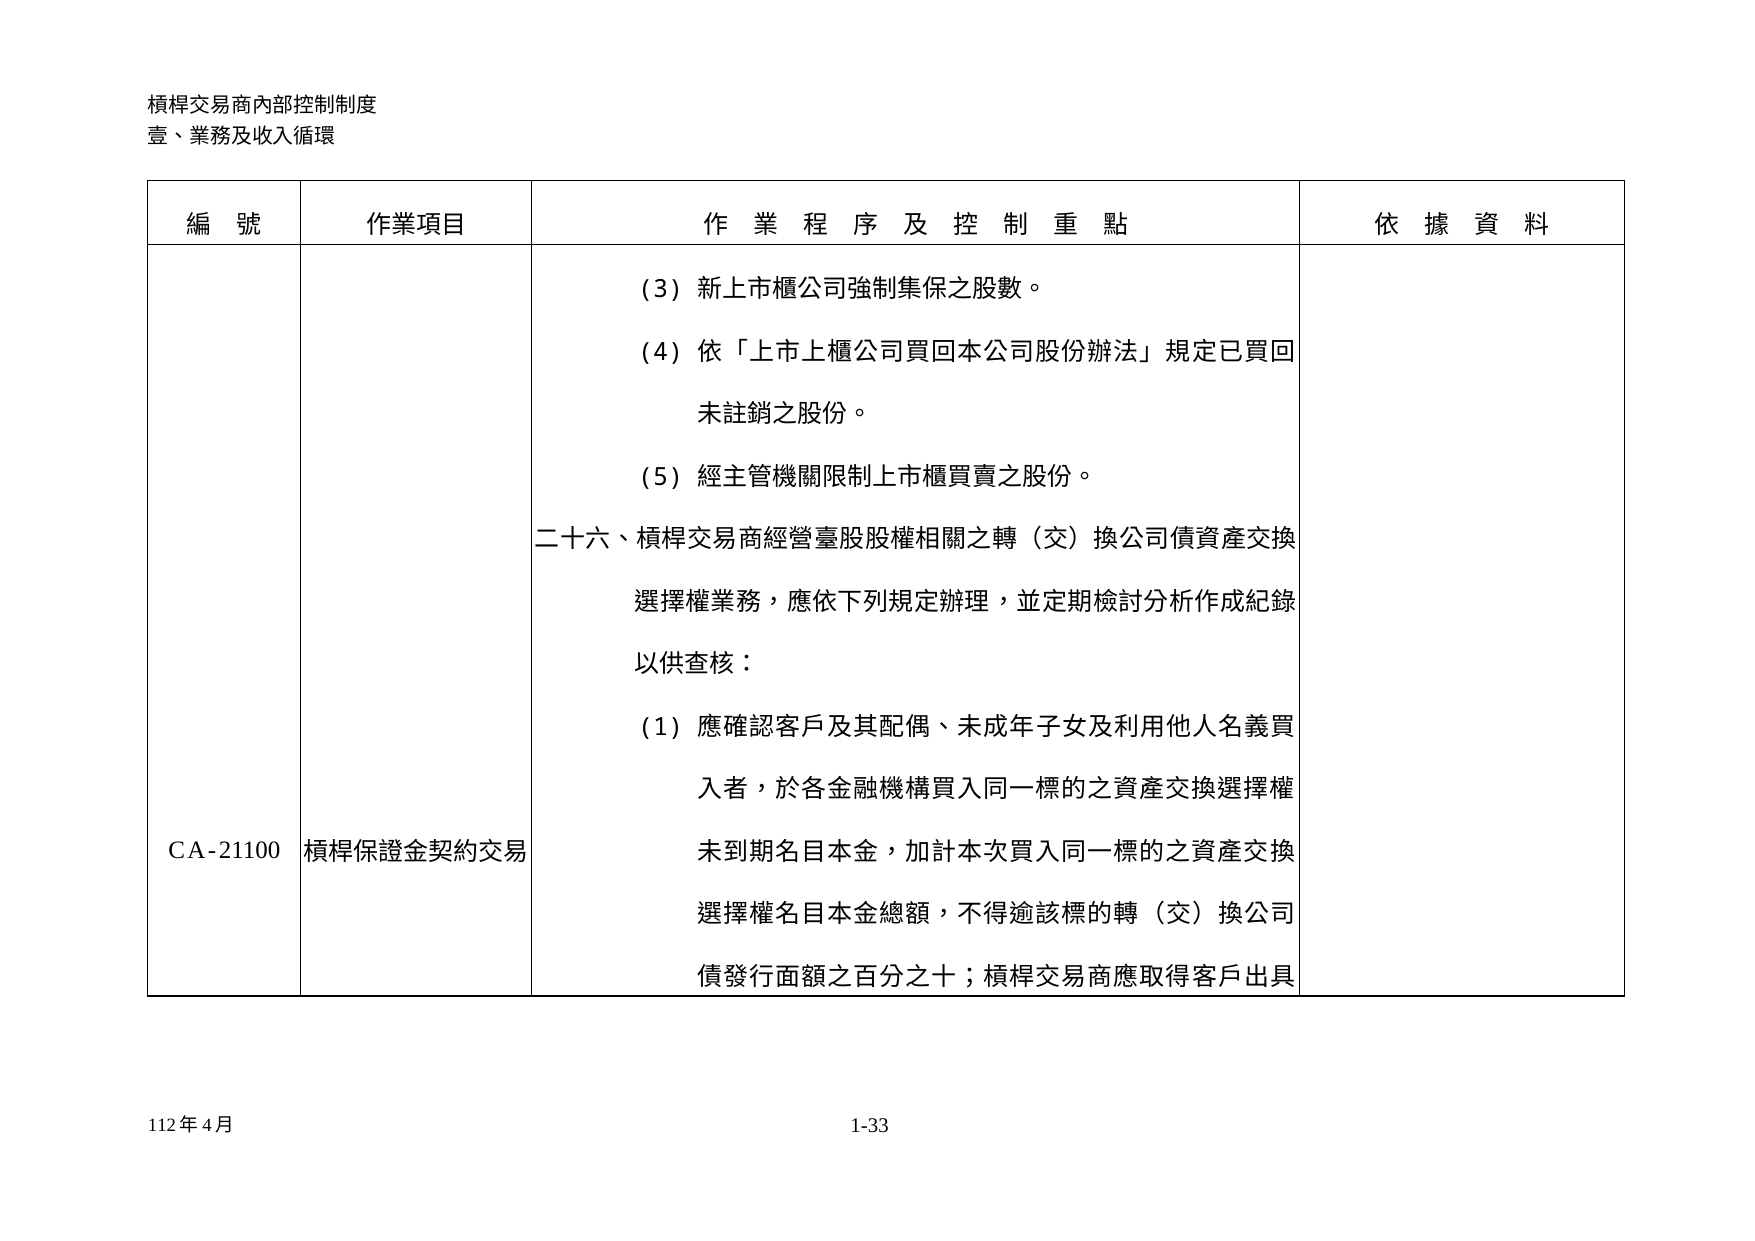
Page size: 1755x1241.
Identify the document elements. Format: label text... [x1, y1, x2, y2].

table_header 依 據 資 料 [1300, 181, 1624, 243]
table_header 編 號 [148, 181, 300, 243]
table_header 作 業 程 序 及 控 制 重 點 [532, 181, 1299, 243]
table_cell 法令規章： 櫃檯買賣中心槓桿交易商經營槓桿保證金契約交易業務規則 槓桿交易商管理規則第13條、第15條 公開發行公司取得或處分資產處理準則 期貨商風險管理實務守則 櫃檯買賣中心槓桿交易商帳表憑證保存年限規定 槓桿交易商自訂之從事衍生性商品交易處理程序 (七)櫃檯買賣中心槓桿交易商辦理槓桿保證金契約交易業務應注意事項 (八)櫃檯買賣中心衍生性金融商品交易資訊儲存庫系統管理規定 (九)期貨交易法第72條第1項 (十)期貨商管理規則第42條第2項與第4項、第45條及第47條第1項 (十一)期貨經理事業管理規則第51條第1項第1款或第2款 (十二)銀行業辦理外匯業務管理辦法第12條 (十三)金融消費者保護法第10條第2、3、4項及第11條之1、11條之2 (十四)金融監督管理委員會證券期貨局106年4月28日證期(期)字第1060015912號函及106年8月23日金管證期字第1060030970號函。 使用表單： (一)槓桿保證金契約書面申報月計表 (二)結構型商品資金運用明細表 [1300, 245, 1624, 995]
table_cell 槓桿保證金契約交易 [301, 245, 531, 995]
table_cell 作業程序及控制重點： 槓桿交易商經營槓桿保證金契約交易業務，應訂定經營策略及作業準則，報經董事會核准，修改時亦同，其內容至少應依櫃檯買賣中心「證券商營業處所經營衍生性金融商品交易業務規則」第4條規定訂定。 董事會應視商品及市場改變等情況，適時檢討前項之經營策略及作業準則，並應評估績效是否符合既定之經營策略，所承擔之風險是否在槓桿交易商容許承受之範圍，每年至少檢討一次。 槓桿交易商經營槓桿保證金契約交易業務，應依法令、公司章程、第一項之經營策略及作業準則及相關管理規章落實執行。 槓桿保證金契約，指依國內外期貨市場之規則或實務，其價值衍生自商品、貨幣、有價證券、利率、指數或其他利益，而由當事人約定，一方支付價金一定成數之款項或取得他方授與之一定信用額度，雙方於未來特定期間內，依約定方式結算差價或交付約定物之衍生性金融商品契約。槓桿保證金契約型態包括遠期契約、選擇權契約、交換契約、差價契約，或上述二種以上契約之組合，或結合固定收益商品或黃金之組合式契約，且除櫃檯買賣中心「槓桿交易商經營槓桿保證金契約交易業務規則」（以下簡稱「槓桿保證金契約交易業務規則」）另有規定外，不得連結下列標的： 國內外私募之有價證券。 本國企業赴海外發行之有價證券、國內證券投資信託事業於海外發行之受益憑證。 國內外機構編製之臺股指數及其相關金融商品。但由櫃檯買賣中心或證交所編製或合作編製者，不在此限。 大陸地區證券市場有價證券。 槓桿交易商經營槓桿保證金契約交易業務，不得連結涉及新臺幣匯率之標的；有涉及外匯業務者，應就涉及資金匯出入部分向中央銀行申請許可，並遵守中央銀行相關規範。 槓桿交易商辦理受託買賣執行業務員轉介槓桿保證金契約商品業務，應經櫃檯買賣中心同意，其有涉及外匯業務者，應於開辦後十日內函報中央銀行備查。 槓桿交易商向專業機構投資人及高淨值投資法人以外客戶提供尚未經主管機關核准或核准未滿半年且未涉及外匯之複雜性高風險商品，應檢附相關書件向櫃檯買賣中心提出申請，並由櫃檯買賣中心轉報主管機關核准；自主管機關核准第一家槓桿交易商辦理且核准已滿半年後，其他槓桿交易商於開辦首筆交易後七日內檢附書件報櫃檯買賣中心備查，並應於收到櫃檯買賣中心同意備查函後，始得繼續辦理次筆交易。 槓桿交易商經營槓桿保證金契約交易業務，其交易對象為專業客戶者，應符合下列條件之一： 專業機構投資人：係指國內外之銀行、保險公司、票券金融公司、證券商、基金管理公司、政府投資機構、政府基金、退休基金、共同基金、單位信託、證券投資信託公司、證券投資顧問公司、信託業、期貨商、槓桿交易商、期貨服務事業及其他經主管機關核准之機構。 高淨值投資法人：係指經書面向槓桿交易商申請，並同時符合下列條件之法人： 最近一期經會計師查核或核閱之財務報告淨資產超過新臺幣二百億元者。 設有投資專責單位，並配置適任專業人員，且該單位主管具備資格條件之一： 曾於金融、證券、期貨或保險機構從事金融商品投資業務工作經驗三年以上。 金融商品投資相關工作經驗四年以上。 有其他學經歷足資證明其具備金融商品投資專業知識及管理經驗，可健全有效管理投資部門業務者。 最近一期經會計師查核或核閱之財務報告持有有價證券部位或衍生性金融商品投資組合達新臺幣十億元以上。 內部控制制度具有合適投資程序及風險管理措施。 同時符合下列條件，並以書面向槓桿交易商申請為專業客戶之法人或基金： 最近一期經會計師查核或核閱之財務報告總資產超過新臺幣一億元。 經客戶授權辦理交易之人，具備充分之金融商品專業知識、交易經驗。 客戶充分了解槓桿交易商與專業客戶進行槓桿保證金契約交易得免除之責任後，同意簽署為專業客戶。 同時符合下列條件，並以書面向槓桿交易商申請為專業客戶之自然人： 提供新臺幣三千萬元以上之財力證明；或單筆交易金額逾新臺幣三百萬元，且於該槓桿交易商之交易往來總資產逾新臺幣一千五百萬元，並提供總資產超過新臺幣三千萬元以上之財力聲明書。 客戶具備充分之金融商品專業知識、交易經驗。 客戶充分了解槓桿交易商與專業客戶進行槓桿保證金契約交易得免除之責任後，同意簽署為專業客戶。 簽訂信託契約之信託業，其委託人符合第二款、第三款或第四款之規定。 前項各款有關專業客戶應符合之資格條件，應由槓桿交易商盡合理調查之責任，並向客戶取得合理可信之佐證依據，並應至少每年辦理一次覆審，檢視客戶續符合專業客戶之資格條件。但對屬上市上櫃公司之客戶，得免向客戶取得投資專責單位主管或經授權辦理交易之人具備資格條件之佐證依據。 槓桿交易商對非屬專業機構投資人之專業客戶具備充分金融商品專業知識、管理或交易經驗之評估方式，應納入瞭解客戶評估作業程序，並報經董事會通過。 所稱一般客戶，係指符合前揭專業客戶條件以外之客戶。專業客戶除專業機構投資人外，得以書面向槓桿交易商要求變更為一般客戶。 槓桿交易商向專業機構投資人及高淨值投資法人提供槓桿保證金契約交易服務，應與交易相對人簽訂ISDA主契約（ISDA Master Agreement），或依其他標準契約及市場慣例辦理。槓桿交易商與非屬專業機構投資人及高淨值投資法人之客戶簽訂槓桿保證金契約之契約及提供之交易文件，包括總約定書（或簽訂ISDA主契約）、產品說明書、風險預告書及交易確認書等，如為英文者，應提供中文譯本。 交易相對人為自然人者，其書面契約應約定同意主管機關、櫃檯買賣中心或主管機關指定之機構得蒐集、處理及利用其個人資料。 槓桿交易商與非屬專業機構投資人及高淨值投資法人之客戶訂立契約時，須有適當之單位或人員審核簽約程序及客戶所提供資訊之完整性後，始得辦理。 槓桿交易商及從業人員不得接受全權委託從事槓桿保證金契約交易；客戶不得以聯名契約方式與槓桿交易商從事槓桿保證金契約交易。 槓桿交易商與交易相對人簽訂之契約得訂定交易提前終止時，結算應付款數額之方式，且應反應並計算交易之當時市場價值，包括被終止交易原本在提前終止日後到期之給付之價值。 前揭交易提前終止之條件、結算應付款數額之方式等內容應於相關契約文件內載明或以其他方式向交易相對人充分揭露。 槓桿交易商與客戶簽訂之契約及其他提供客戶槓桿保證金契約服務需使用書面文件者，得以電子簽章法所稱之電子文件為之。 槓桿交易商與一般客戶承作槓桿保證金契約交易簽訂契約時，對於客戶個人資料之蒐集、處理及利用，應向客戶充分說明個人資料保護之相關權利，以及拒絕同意可能之不利益，並應以客戶能充分瞭解之文字或其他方式於書面契約充分揭露風險及表達其交易重要內容，載明是否適用「金融消費者保護法」之爭議處理程序，並留存相關資料與遵守相關規定。 槓桿交易商依前揭規定向客戶說明重要內容及揭露風險時，應留存相關資料。 槓桿交易商經營槓桿保證金契約交易業務，有向客戶收取保證金時，應於主管機關指定之機構開設客戶保證金專戶，該帳戶應標明係槓桿保證金契約交易客戶保證金專戶。 槓桿交易商辦理保證金之收付，應透過客戶保證金專戶辦理之，其提取作業應以轉帳方式為之，同時應有詳實之紀錄及收付憑證。 槓桿交易商有向客戶收取保證金時，其保證金除現金外，應以主管機關核定之有價證券抵繳，且以客戶本人所有者為限；有價證券抵繳之折扣比率，應依照期貨交易法第50條第2項及其相關規定辦理。 前揭保證金及客戶保證金專戶，應依照期貨商管理規則第42條第2項與第4項、第45條及第47條第1項規定辦理。 槓桿交易商與非屬專業機構投資人及高淨值投資法人之客戶承作槓桿保證金契約交易時，不得鼓勵或勸誘客戶以借款、舉債等方式從事交易，並應就商品適合度、商品風險之告知及揭露、交易紛爭處理等客戶權益保障事宜建立制度，並依該制度之作業程序辦理。 槓桿交易商應就前揭商品適合度建立制度，其內容至少應包括瞭解客戶評估作業程序、客戶屬性評估及商品屬性評估，以確實瞭解客戶之投資經驗、財產狀況、交易目的、商品理解等特性及交易該項槓桿保證金契約之適當性。 槓桿交易商依前項商品適合度制度對客戶所作成之客戶屬性評估及分級結果，應由適當之單位或人員進行覆核，並至少每年重新檢視一次，且須經客戶以簽名、蓋用原留印鑑或其他雙方同意之方式確認；修正時，亦同。 槓桿交易商對客戶辦理客戶屬性評估作業，辦理評估之人員與向客戶銷售結構型商品之人員不得為同一人。對於自然人客戶辦理之首次客戶屬性評估作業，應以錄音或錄影方式保留紀錄或以電子設備留存相關作業過程之軌跡。 槓桿交易商不得向一般客戶提供超過其適合等級之槓桿保證金契約交易服務或限專業客戶或屬複雜性高風險之槓桿保證金契約，但一般客戶基於避險目的，與槓桿交易商進行非屬結構型商品之槓桿保證金契約交易，不在此限。 槓桿交易商與非屬專業機構投資人及高淨值投資法人之客戶辦理複雜性高風險商品，應充分告知該金融商品、服務及契約之重要內容，包括交易條件重要內容及揭露相關風險，上該說明及揭露，除以非臨櫃之自動化通路交易或客戶不予同意之情形外，應以錄音或錄影方式保留紀錄。 八、槓桿交易商辦理槓桿保證金契約交易業務有關商品適合度、商品風險告知及揭露、錄音或錄影方式及得對屬自然人之一般客戶提供之商品種類等，應依櫃檯買賣中心「槓桿交易商辦理槓桿保證金契約交易業務應注意事項」規定辦理。 九、槓桿交易商應基於客戶權益保障之目的，以公平、合理、有效之方式處理客戶申訴案件。與一般客戶承作槓桿保證金契約交易，應訂定客戶申訴案件之處理程序，其內容應包含： 設立客戶意見反映與申訴管道。 訂定適當的申訴案調查之方式及流程。 訂定負責調查之單位或人員之權責。 建立回應申訴之方式、流程及追蹤管理程序，並應符合金融消費者保護法之規定。 前揭客戶申訴案件未結案累積件數達5件以上者，應由總經理召開內部會議，研提解決方案及降低客戶申訴案件之具體計畫，並就相關內容、執行情形及效益評估做成紀錄，向董事會報告，並於董事會報告後2週內函報櫃檯買賣中心。 十、槓桿交易商從事槓桿保證金契約交易及相關避險交易涉及外匯業務者，其結匯事宜應依外匯收支或交易申報辦法及相關規定辦理。槓桿交易商得以客戶身分向經中央銀行許可辦理衍生性外匯商品業務之指定銀行或國外金融機構辦理避險交易。 十一、槓桿交易商經營槓桿保證金契約交易業務涉及外匯業務者，有關交割款項、費用之收付及提前解約或契約到期款項支付等，應依下列規定辦理： 以新臺幣計價者，與交易相對人間有關交割款項及費用收付，均應以新臺幣為之。 以外幣計價者，與交易相對人間有關交割款項及費用收付，均應以外幣為之。交易相對人款項之支付得自其本人外匯存款帳戶轉帳撥付，如需辦理結匯者，由交易相對人透過外匯指定銀行依外匯收支或交易申報辦法之規定辦理。 交易相對人提前解約或契約到期時，槓桿交易商應按契約所載之計價幣別於交割日將交易相對人應收款項存入交易相對人之新臺幣或外匯存款帳戶。 十二、槓桿交易商經營槓桿保證金契約交易業務涉及外匯業務者，應於每月營業終了後5個營業日內向外匯主管機關及櫃檯買賣中心申報營業月報表。 十三、槓桿交易商銷售之結構型商品，其最大可能損失應以原始交易價金為上限，並應區分保本型及不保本型；惟以保本型名義銷售或宣稱具保本效益者，應約定到期或依合約條件提前到期時，客戶可取回原始交易價金之全部。 十四、槓桿交易商向屬自然人之一般客戶提供不保本型結構型商品業務，應符合下列規定： 計價幣別以銀行可受理之幣別為限。 連結標的以臺股股權或其指數為限。 產品期限不得超過六個月，且單筆交易價金應達新臺幣五十萬元以上。 產品期限超過二個月者，結構型商品到期結算金額或依合約條件提前到期結算金額應達原計價幣別本金（或其等值）70％以上。 產品說明書及推廣文宣資料中之商品中文名稱應於其主標題後以括弧或於下方以副標題方式說明「不受存款保險保障，且交易損失可能達原始投資金額__％之臺股股權投資商品。」 槓桿交易商向屬法人之ㄧ般客戶提供不保本型結構型商品業務，應符合下列規定： 計價幣別以銀行可受理之幣別為限。 連結標的不得為信用事件。 產品期限超過2年者，結構型商品到期結算金額或依合約條件提前到期結算金額應達原計價幣別本金（或其等值）70%以上。 十五、槓桿交易商向專業機構投資人及高淨值投資法人以外客戶提供結構型商品交易服務，應進行下列評估： 槓桿交易商應進行客戶屬性評估，確認客戶屬專業客戶或一般客戶；並就一般客戶之年齡、知識、投資經驗、財產狀況、交易目的及商品理解等要素，綜合評估其風險承受程度，且至少區分為三個等級。 槓桿交易商應進行商品屬性評估並留存書面資料以供查證，相關評估至少應包含下列事項： 評估及確認該結構型商品之合法性、投資假設及其風險報酬之合理性、交易之適當性及有無利益衝突之情事。 就結構型商品特性、本金虧損之風險與機率、流動性、商品結構複雜度、商品年期等要素，綜合評估及確認該金融商品之商品風險程度，且至少區分為三個等級。 評估及確認提供予客戶之商品資訊及行銷文件，揭露之正確性及充分性。 確認該結構型商品非限由專業客戶投資。 十六、槓桿交易商向專業機構投資人及高淨值投資法人以外客戶提供結構型商品交易服務，應進行下列行銷過程控制： 槓桿交易商應依前條商品屬性評估結果，於結構型商品客戶須知及產品說明書上以顯著之字體，標示該商品之風險程度。 槓桿交易商向客戶提供結構型商品交易服務，應盡告知義務；對於銷售對象十人以上且交易條件相同及存續期限超過六個月之商品，應提供一般客戶不低於七日之審閱期間審閱結構型商品相關契約，專業客戶除其明確表示已充分審閱並簽名者外，前開審閱期應不低於三日；對於無須提供審閱期之商品，應於產品說明書上明確標示該商品並無契約審閱期間。 槓桿交易商向客戶提供結構型商品交易服務，應向客戶宣讀或以電子設備說明客戶須知之重要內容，並以錄音方式保留紀錄或以電子設備留存相關作業過程之軌跡。但對專業客戶得以交付書面或影音媒體方式取代之。 槓桿交易商向自然人客戶提供結構型商品交易服務，應派專人解說，並依下列規定辦理： 解說內容至少包含客戶須知之重要內容，以及投資收益計算。 得以語音輔助方式辦理解說客戶須知之重要內容。專人解說程序以錄音或錄影方式保留紀錄者，得與宣讀客戶須知之重要內容合併留存紀錄。 客戶如不願意聽取解說內容，應婉拒客戶投資。 客戶如對解說內容有疑義時，專人應協助進行說明，並提醒客戶未清楚瞭解前勿進行投資。 所提供商品如屬不保本型商品，槓桿交易商應就專人解說程序之內容予以錄音或錄影方式保留紀錄；嗣後與該客戶進行同類型之結構型商品交易，得免指派專人解說。 槓桿交易商向專業客戶提供結構型商品交易服務，應向客戶說明「專業客戶不受金融消費者保護法保障」。 槓桿交易商與屬法人之客戶進行結構型商品交易後，嗣後槓桿交易商與該客戶進行同類型之結構型商品交易，得經客戶逐次簽署書面同意，免依十六(三)辦理。 前述所稱同類型之結構型商品係指商品結構、計價幣別、連結標的等性質完全一致之商品。 客戶須知、產品說明書之應記載事項、錄音、錄影或以電子設備辦理之方式應依櫃檯買賣中心「槓桿交易商辦理槓桿保證金契約交易業務應注意事項」規定辦理，且其保存期限應不得少於該商品存續期間加計三個月之期間，如未滿五年應至少保存五年以上。但發生金融消費爭議時，應保存至該爭議終結為止。 十七、槓桿交易商向客戶提供結構型商品交易服務，客戶得就其交易請槓桿交易商提供市價評估及提前解約之報價資訊；如該結構型商品係提供予屬自然人之一般客戶，槓桿交易商應提供客戶市價評估資訊。 相同交易條件之結構型商品銷售對象達10人以上者，槓桿交易商應於其網站揭露相關市價或提前解約之報價資訊，並透過櫃檯買賣中心資訊系統揭露相關資訊。 十八、槓桿交易商從事槓桿保證金契約交易之履約給付方式，得由雙方約定採現金結算或實物交割方式為之。 實物交割給付連結標的為國內上市櫃有價證券者，須以槓桿交易商給付連結標的證券之方式為限。 前揭給付連結標的證券應由槓桿交易商避險專戶撥付之，並依集保結算所業務操作辦法之相關規定辦理。 十九、槓桿交易商辦理臺股股權相關之槓桿保證金契約交易為避險目的買賣國內上市櫃股票及轉（交）換公司債者，除兼營證券自營業務者外，應於非屬關係企業之證券經紀商開立帳戶，並將該帳戶資料函報證交所及櫃檯買賣中心。槓桿交易商之前開帳戶除因受託證券經紀商發生錯誤外，不得為錯帳或更正帳號之申報。 前揭兼營證券自營業務者，應洽證交所及櫃檯買賣中心設立避險專戶。上述避險專戶內之有價證券，除主管機關或櫃檯買賣中心另有規定外，不得辦理質押、出借，或申請領回。 二十、槓桿交易商向標的證券持有者（不得為證券交易法第二十二條之二第一、三項所規範之對象）借券賣出之標的證券若為國內上市櫃之股票，除依主管機關規定辦理外，並應由出借人透過往來證券商向集保結算所就其借券股數申請全數匯撥至槓桿交易商之避險專戶，或先辦理圈存，嗣後槓桿交易商再依其避險需求分批申請匯撥至避險專戶。 二十一、槓桿交易商融券賣出之標的證券為國內上市櫃之股票，應於他證券商或非屬關係企業之證券金融公司開立信用交易帳戶，並將該等帳戶資料函報證交所及櫃檯買賣中心。 前揭信用交易帳戶之開立，並應依「證券商辦理有價證券買賣融資融券業務操作辦法」及各證券金融公司「融資融券業務操作辦法」之相關規定辦理。 前揭信用交易帳戶僅得接受避險槓桿交易商委託融券賣出、買進償還融券或現券償還融券。槓桿交易商以該信用交易帳戶進行融券賣出或買進償還融券交易避險時，除因受託證券經紀商發生錯誤外，不得為錯帳或更正帳號之申報。 二十二、槓桿交易商辦理結構型商品交易業務，其所得交易價金之運用，限於從事該商品相關之避險交易及國內外固定收益商品之投資，槓桿交易商並應按月編製結構型商品資金運用明細表以供查核。 槓桿交易商辦理前揭交易價金之運用，應訂定資金運用作業準則（其內容應包含資金運用之原則、工具、範圍、作業流程、流動性控管措施、執行部門及其職權等），經董事會決議通過後，函報櫃檯買賣中心備查，修改時亦同。 槓桿交易商應就前揭資金運用規範訂定嚴謹內部控制規範及加強內部稽核，定期檢討分析並作成紀錄以供查核。 二十三、槓桿交易商與交易相對人從事臺股股權相關之槓桿保證金契約交易，其得連結標的資產範圍以下列為限： 得為發行上市櫃認購(售)權證標的或得為融資融券交易之上市櫃股票。但交易相對人為一般客戶者，其標的資產範圍須為認購（售）權證標的之上市櫃股票。 指數股票型證券投資信託基金、境外指數股票型基金或指數股票型期貨信託基金。 臺灣存託憑證。 證交所或櫃檯買賣中心公布之各類指數。 已上市櫃屆滿五個交易日之轉(交)換公司債。 公開募集之證券投資信託基金受益憑證。 期交所各類期貨或選擇權契約。 上述得連結標的之組合。 二十四、槓桿交易商與下列對象從事槓桿保證金契約交易，應依下列規定辦理： 與境外華僑及外國人從事連結臺股之股權衍生性商品交易，應先確認交易相對人已依「華僑及外國人投資證券管理辦法」之規定完成登記。 與境外華僑及外國人從事槓桿保證金契約交易，以其經中央銀行許可且連結國外風險標的之契約為限，其計價幣別、交易、結算、交割及保證金收付均應以外幣為之。 與華僑及外國人從事槓桿保證金契約交易，應先確認交易相對人已依前揭管理辦法之規定完成身分登記。除交易對象為在中華民國境內有固定營業場所或營業代理人之外國機構投資人者外，應確認其已委託中華民國境內之代理人或代表人，代理申報及繳納稅捐，並填具委託之證明文件，送請該管稽徵機關核准；變更代理人或代表人時，由變更後之代理人或代表人重新填具委託代理申報及繳納稅捐之證明文件，並送請該管稽徵機關核准。 與境外華僑及外國人從事槓桿保證金契約交易，應確認其已指定符合前揭管理辦法資格條件之國內代理人或代表人，辦理槓桿保證金契約交易之簽約、交易相關權利行使、結算交割、申報事宜及繳納稅捐等各項手續。 二十五、槓桿交易商承作國內上市櫃股票之股權衍生性商品交易，其潛在履約買賣標的證券股數，與前一營業日全體證券商、槓桿交易商及銀行已交易未到期之股權衍生性商品契約履約買賣標的證券股數、議約型認購（售）權證可認購（售）標的證券股數之合計數，不得超過該標的證券發行公司已發行股份總額扣除下列股份後之15%： 全體董事、監察人應持有之法定持股成數。 已質押股數。 新上市櫃公司強制集保之股數。 依「上市上櫃公司買回本公司股份辦法」規定已買回未註銷之股份。 經主管機關限制上市櫃買賣之股份。 二十六、槓桿交易商經營臺股股權相關之轉（交）換公司債資產交換選擇權業務，應依下列規定辦理，並定期檢討分析作成紀錄以供查核： 應確認客戶及其配偶、未成年子女及利用他人名義買入者，於各金融機構買入同一標的之資產交換選擇權未到期名目本金，加計本次買入同一標的之資產交換選擇權名目本金總額，不得逾該標的轉（交）換公司債發行面額之百分之十；槓桿交易商應取得客戶出具符合前述規定之聲明書，且不得協助客戶規避本款客戶承作比例上限之規定。 不得協助客戶及承銷商，規避中華民國證券商業同業公會「證券商承銷或再行銷售有價證券處理辦法」第二十七條及第四十三條之一之規範。 應就營業處所議價買進轉（交）換公司債之價格合理性，建立與市場行情差異分析之內部評估作業。 應就臺股股權相關之轉（交）換公司債資產交換選擇權業務，建立防範不法交易之內部評估作業。 二十七、槓桿交易商從事連結信用事件之槓桿保證金契約交易業務，且其交易相對人為承受信用風險者，應評估交易相對人從事本項交易之能力及適切性，且至少應告知有關信用風險、可能損失、交割方式、提前解約應負擔之費用及最大可能損失等事項。 二十八、槓桿交易商向屬自然人之一般客戶提供結構型商品以外之槓桿保證金契約交易服務，應以下列商品為限： 買入臺股股權選擇權。 買入轉（交）換公司債資產交換選擇權。 外幣保證金。 連結黃金、白銀或原油價格之差價契約。 連結國外個股或國外ETF之差價契約，並以依期貨交易法第5條公告「期貨商得受託從事期貨交易之國外期貨交易契約」連結標的為限。 連結國外股價指數之差價契約，並以德國 DAX指數（DAX 30）、道瓊工業平均指數（DJIA）、標準普爾500指數（S&P 500）、納斯達克100指數（NASDAQ 100）、日經225指數（Nikkei 225）及恆生指數（HSI）為限。 槓桿交易商應制定及執行適用以自然人為交易對手之信用風險評估政策及作業流程，若涉及外匯商品，同時依中央銀行相關外匯規定辦理。 第一項連結黃金、白銀或原油價格之差價契約，其標的應為廣泛被採用，並可在公開網站或資訊系統取得資訊者。 二十九、槓桿交易商辦理外幣保證金、差價契約交易或未涉及新臺幣匯率之無本金交割遠期外匯交易業務，應訂定給予客戶之槓桿倍數及客戶保證金控管制度，並加強內部稽核，定期檢討分析作成紀錄以供查核。 槓桿交易商辦理未涉及新臺幣匯率之無本金交割遠期外匯交易，應訂定適當之匯率及其他市場風險、信用風險及交割作業風險等風險控管制度，其交易對象非屬專業機構投資人者，前項保證金控管，並應依下列規定辦理： 與一般法人客戶承作時，應依槓桿交易商辦理槓桿保證金契約交易業務應注意事項第二十一條之一第二項規定辦理。 與專業法人客戶承作時： 應向客戶收取期初保證金，且期初保證金占名目本金之比率不得低於3.33%。 對同一客戶從事無本金交割遠期外匯之帳戶價值低於期初保證金之50％時，應依事先約定之方式，辦理客戶帳戶停損措施。 三十、契約文件須依分層負責原則簽請權責主管確認後，妥善保管。 三十一、交易人員與交易相對人進行交易時，應先查詢本身授權交易餘額及交易相對人授信額度表中可用餘額，始可承作交易。且應於每筆交易完成後，製作交易單據送交後台人員與交易相對人進行確認作業，無誤後再將交易資料輸入電腦，製成書面交易確認書寄送交易相對人。交易人員則須依槓桿交易商授權之可交易額度辦理交易，且不得以私人名義與客戶進行交易。 三十二、槓桿交易商與交易相對人從事槓桿保證金契約交易，應與交易相對人（證券商、金融機構、法人機構等）互換交易人員名冊與對方有權簽章人簽名或印鑑樣式資料，並定期聯繫更新。同時須由部門以外之內部稽核人員或經授權之人員不定期向交易相對人函證交易內容。 三十三、槓桿交易商經營槓桿保證金契約業務者，於進行避險操作或於計算商品收益、解約或到期結算時，不得損及市場公正價格之形成或投資人之權益，並應就上述事項配合訂定及執行有效之內部控制制度。 三十四、槓桿交易商經營槓桿保證金契約交易不得有為自身或配合客戶利用本項交易進行併購或不法交易之情形，並不得有遞延、隱藏損失或虛報、提前認列收入等粉飾或操縱財務報表之行為。選擇權交易應注意避免利用權利金（尤其是期限長或極短期之選擇權）美化財務報表。 三十五、槓桿交易商不得與有下列各款情事之一者，從事槓桿保證金契約交易： 年齡未滿20歲。 受破產之宣告未經復權。 受監護或輔助宣告未經撤銷。 法人未能提出該法人授權交易之證明書。 華僑及外國人未能提出證交所、期交所核發之登記證明文件。 境外華僑及外國人與保管機構或代理人所簽訂合約之內容不符證交所或期交所之規定。 主管機關、期交所、期貨結算機構、期商公會及櫃檯買賣中心之職員及聘僱人員。 曾因違背期貨交易契約或證券交易契約未結案且未滿5年。 違反期貨交易管理法令或證券交易管理法令，經司法機關有罪之刑事判決確定未滿5年。 槓桿交易商對已從事槓桿保證金契約交易而有前項各款情事之一者，應立即停止與其從事新契約。但為處理原有交易契約者，不在此限。 三十六、槓桿交易商不得與具有下列關係者，從事臺股股權相關之槓桿保證金契約交易： 槓桿交易商之董事、監察人、經理人或直接或間接持有其股份總額10%以上之股東。 上述身分者之配偶、未成年子女及利用他人名義持有者。 上述2款身分者直接或間接持有股份總額10%以上之轉投資公司。 轉換標的、連結標的或標的證券之股票發行公司及與該發行公司具前3款身分關係者。 前項第1款股東持有股份總額之計算，應計入其配偶、未成年子女及利用他人名義持有之股數。 槓桿交易商得與第1項第1款至第3款之專業機構投資人進行交易，惟其條件不得優於其他同類對象，並應經公司2/3以上董事出席及出席董事3/4以上之決議或決議授權相關部門後為之。 槓桿交易商對單一非專業機構投資人之交易價金單筆未達新臺幣100萬元，且累計未到期之交易價金未達新臺幣500萬元者，不受第1項第1款至第3款之限制。 前2項得與槓桿交易商從事槓桿保證金契約交易之投資人，除主管機關另有規定外，限與其所屬槓桿交易商交易，並不得利用他人名義為之。 槓桿交易商得與發行股票增值權之公司從事連結該公司之臺股股權相關槓桿保證金契約交易，不受第1項第4款之限制，並應依下列規定辦理： 應確認該公司係基於發行股票增值權必要之避險所需，且應向該公司取得合理可信之佐證依據，始得辦理。 以賣出連結該公司股票之買權為限。 履約方式限以現金結算為之。 三十七、槓桿交易商與交易相對人從事臺股股權相關之槓桿保證金契約交易前，應對交易相對人是否屬前條所列之關係人善盡查證之責（至少需對槓桿交易商可知及市場公開之資訊進行檢核比對），並留存相關紀錄以供查驗。另應由交易相對人簽署出具切結書聲明是否屬前條所列之關係人；交易相對人為專業機構投資人，槓桿交易商得以內部作業程序，依可獲取之資訊有效確認該交易相對人非屬前條所列之關係人。但無法對該交易相對人進行查證，且該交易相對人無法出具切結書時，不得與其進行交易。 三十八、槓桿交易商與自然人從事槓桿保證金契約交易，涉及連結標的資產為具有臺股股權性質之有價證券者，應於交易前要求交易相對人簽訂個人資料使用同意書並留存備查。 三十九、槓桿交易商與非屬專業機構投資人及高淨值投資法人之客戶從事槓桿保證金契約交易，應於風險預告書或個別確認書以顯著字體或方式表達最大可能損失或保本比率，以及主要風險說明，例如流動性風險、匯率風險、利率風險、稅賦風險及提前解約風險等。 四十、槓桿交易商經營槓桿保證金契約交易業務，除依「期貨商風險管理實務守則」及公開發行公司另依「公開發行公司取得或處分資產處理準則」規定辦理外，應訂定從事該項槓桿保證金契約交易之處理程序或納入既有之期貨交易處理程序，進行必要之風險管制與資訊公開，同時須納入既有之內部控制與內部稽核制度或實施細則中予以管控。 四十一、槓桿交易商辦理槓桿保證金契約交易業務，應依「期貨商風險管理實務守則」，建立風險管理制度，對於風險之辨識、衡量、監控及報告等程序落實管理，並應遵循下列規定辦理： 槓桿交易商辦理槓桿保證金契約，應經適當程序檢核，並由高階管理階層及相關業務主管共同參考訂定風險管理制度。對風險容忍度及業務承作限額，應定期檢討提報董事會審定。 辦理槓桿保證金契約業務之交易及交割人員不得互相兼任，槓桿交易商應設立獨立於交易部門以外之風險管理單位，執行風險辨識、衡量及監控等作業，並定期向高階管理階層報告部位風險及評價損益。 關於槓桿保證金契約部位之評價頻率，槓桿交易商應依照部位性質分別訂定；其為交易部位者，應以即時或每日市價評估為原則；其為槓桿交易商本身業務需要辦理之避險性交易者，至少每月評估一次（屬公開發行公司者二次）。 槓桿交易商須訂定新種商品之內部審查作業規範，包括各相關部門之權責，並應由財務會計、法令遵循、風險控管、產品或業務單位等主管人員組成商品審查小組，於辦理新種槓桿保證金契約前，商品審查小組應依上開規範審查之。如為新種複雜性高風險商品，應經商品審查小組審定後提報董事會或常務董事會通過。 槓桿交易商應訂定槓桿保證金契約業務人員之薪酬獎勵制度及考核原則，應避免直接與特定金融商品銷售業績連結，並應納入非財務指標，包括是否有違反相關法令、自律規範或作業規定、稽核缺失、客戶紛爭及確實執行認識客戶作業等項目，且應經董事會通過，並遵守期商公會所定「會員公司業務人員酬金制度應遵行原則」之規定。 槓桿交易商應考量槓桿保證金契約部位評價、風險成本及營運成本等因素，訂定槓桿保證金契約定價政策，並應建立內部作業程序，審慎檢核與客戶承作衍生性金融商品價格之合理性。 槓桿交易商應建立及維持有效之衍生性金融商品契約評價及控管機制，審慎檢核商品交易報價及市價評估損益之合理性。 四十二、公開發行公司從事槓桿保證金契約交易，另應採行下列風險管理措施： 風險管理範圍，應包括信用、市場價格、流動性、現金流量、作業及法律等風險管理。 從事衍生性商品之交易人員及確認、交割等作業人員不得互相兼任。 風險之衡量、監督與控制人員應與前款人員分屬不同部門，並應向董事會或向不負交易或部位決策責任之高階主管人員報告。 為業務需要辦理之避險性交易至少每月應評估二次，其評估報告應呈送董事會授權之高階主管人員。 其他重要風險管理措施。 四十三、槓桿交易商應審慎評估交易相對人之財務狀況，並將交易對手集中比率、承作限額、部位拋補或避險交易對手選取標準與持續檢視其信用風險之管理政策及風險分散原則等事項，納入信用風險之控管程序，並報經櫃檯買賣中心審查後，據以執行，以降低交易對手之信用風險。 四十四、公開發行公司董事會授權之高階主管人員應依下列原則管理槓桿保證金契約之交易： 定期評估目前使用之風險管理措施是否適當並確實依公開發行公司取得或處分資產處理準則及公司所訂之從事槓桿保證金契約交易處理程序辦理。 監督交易及損益情形，發現有異常情事時，應採取必要之因應措施，並立即向董事會報告，已設置獨立董事者，董事會應有獨立董事出席並表示意見。 四十五、槓桿交易商經營槓桿保證金契約交易業務，應依主管機關「期貨商財務報告編製準則」及主管機關相關函令關於槓桿保證金契約會計揭露之規定辦理。 槓桿交易商應將所用帳簿及有關憑證、單據、表冊、契約，置於營業處所；其保存年限依櫃檯買賣中心「槓桿交易商帳表憑證保存年限規定」辦理。 四十六、槓桿交易商經營槓桿保證金契約交易業務，如為已公開發行公司應依「公開發行公司取得或處分資產處理準則」規定辦理資訊公開。 四十七、槓桿交易商於槓桿保證金契約交易成交後，應即將其成交資料及流通餘額依櫃檯買賣中心規定之時間及格式，輸入櫃檯買賣中心之資訊系統，其申報作業與格式，應依櫃檯買賣中心「衍生性金融商品交易資訊儲存庫系統管理規定」之規定辦理。辦理結構型商品業務者，並應依櫃檯買賣中心規定辦理店頭結構型商品客戶申訴案件資訊申報。 槓桿交易商向櫃檯買賣中心申報自然人交易資料時，其資料之蒐集、處理及利用應遵循個人資料保護之相關規定辦理。 四十八、槓桿交易商於計算期貨交易法第72條第1項有關調整後淨資本額占期貨交易人未沖銷部位所需之客戶保證金總額比例時，應將經營槓桿保證金契約交易業務納入計算，其計算方式應依主管機關之規定辦理。 槓桿交易商取得槓桿保證金契約交易業務許可證照後，其淨值低於新臺幣8億元或調整後淨資本額少於期貨交易人未沖銷部位所需之客戶保證金總額20%時，應即向主管機關、期交所及櫃檯買賣中心申報。 槓桿交易商之淨值低於新臺幣6億元或調整後淨資本額少於期貨交易人未沖銷部位所需之客戶保證金總額15%時，除處理原有交易外，應即停止辦理槓桿保證金契約交易業務，並向主管機關、期交所及櫃檯買賣中心提出改善計畫。 四十九、槓桿交易商調整後淨資本額占期貨交易人未沖銷部位所需之客戶保證金總額低於30%時，槓桿交易商除辦理與槓桿保證金契約交易業務相關避險交易外，不得為新增交易，須俟前揭比率達30%以上時，始得為之。 五十、槓桿交易商向一般客戶提供結構型商品交易服務，應建立交易控管機制，並應包含下列事項： 槓桿交易商向客戶銷售結構型商品，應事先取得客戶同意書且不得併入其他約據之方式辦理。客戶並得隨時終止該銷售行為。 對於最近一年內從事「槓桿交易商辦理槓桿保證金契約交易業務應注意事項」第二十二條第二項所列商品交易筆數低於五筆、年齡為七十歲以上、教育程度為國中畢業以下或有全民健康保險重大傷病證明之客戶，槓桿交易商不得主動以當面洽談、電話或電子郵件聯繫、寄發商品說明書等方式進行商品銷售。 槓桿交易商與符合前款所列條件之客戶進行結構型商品交易前，應由適當之單位或主管人員進行覆審，確認客戶辦理商品交易之適當性後，始得承作。 五十一、槓桿交易商向專業機構投資人及高淨值投資法人以外之客戶提供複雜性高風險商品交易，應依下列規定辦理： 客戶辦理避險交易，應使客戶知悉及確認該交易係基於避險目的辦理，並有適當控管制度確認客戶避險交易部位與應避險部位相當，並應向客戶徵提具體明確之避險交易證明文件。 客戶不得為自然人客戶及非避險目的交易之一般法人客戶。 商品條件應符合下列規定： 屬匯率類之複雜性高風險商品： 契約期限不得超過一年。 契約比價或結算期數不得超過十二期。 非避險目的交易之個別交易損失上限，不得超過平均單期名目本金之三點六倍。 非屬匯率類之複雜性高風險商品： 非避險目的交易契約，其比價或結算期數十二期以下（含）者，個別交易損失上限不得超過平均單期名目本金之六倍。 非避險目的交易契約，其比價或結算期數超過十二期者，個別交易損失上限不得超過平均單期名目本金之九點六倍。 前二款所稱平均單期名目本金為不計槓桿之總名目本金除以期數之金額。 五十二、槓桿交易商應管理其銷售人員之行為，依誠信、審慎之原則執行職務，並訂定行為與操守準則，應至少包含下列事項： 不得違背職務、損害槓桿交易商利益或不法圖利自己或第三人。 不得與客戶約定投資收益分享或損失分攤之承諾。 因職務之關係知悉客戶未公開之訊息，不應擅自為自己或相關人員進行交易以謀取不法利益。 不得對客戶運用不實的宣傳方式謀取自身利益。 規範禁止收受或提供不當報酬或饋贈。 不得以任何方式向客戶提供建議買賣訊息。 五十三、公司及其受雇人均不得提供或媒介具有期貨交易分析、推介建議或全權委託等功能之非屬公司軟體；如有提供前揭以外軟體之必要性，公司應自行於內部控制制度訂定相關管控措施，以確保所提供軟體之合法性並避免與交易人產生糾紛（包括但不限於必要性之評估、軟體之適法性審查、權利義務之告知，簽核之層級及糾紛之處理等）。 [532, 245, 1299, 995]
table_header 作業項目 [301, 181, 531, 243]
table_cell CA-21100 [148, 245, 300, 995]
